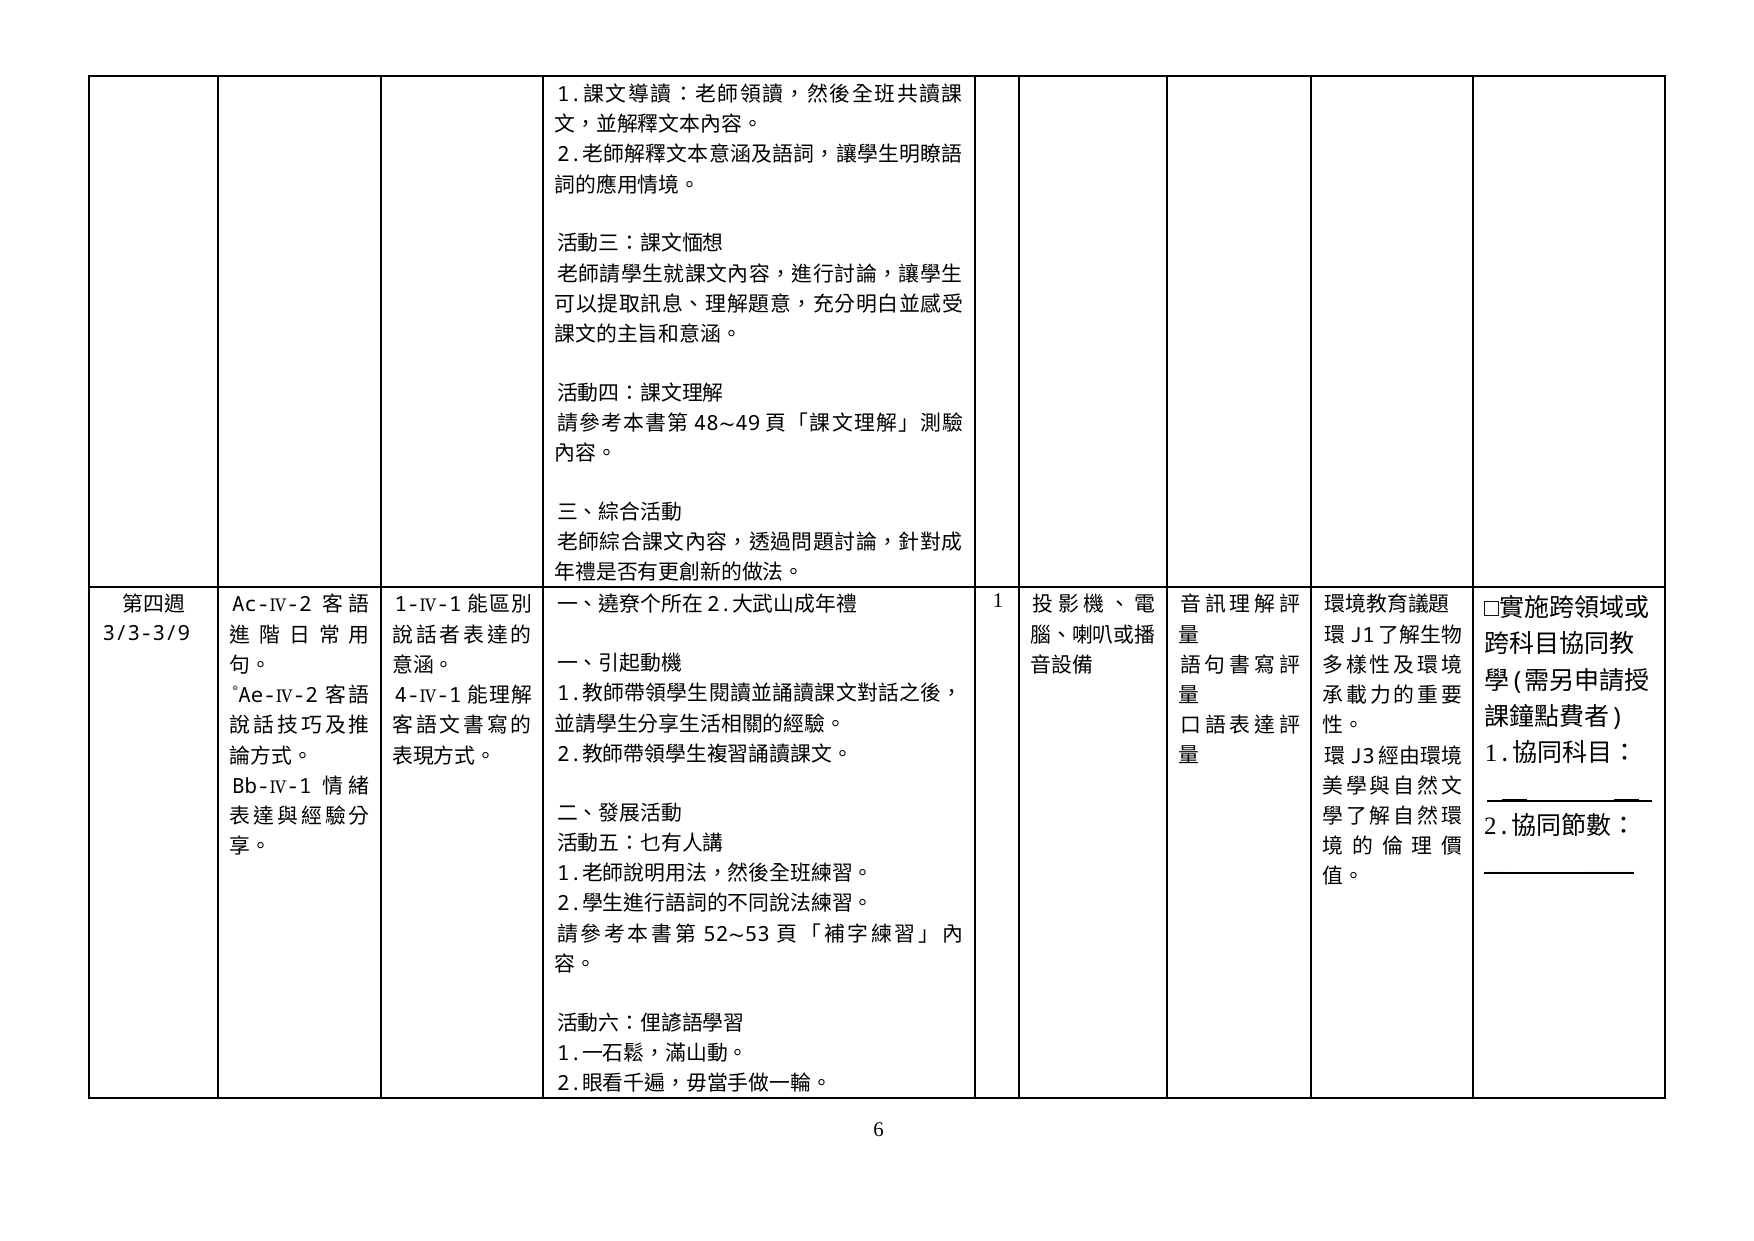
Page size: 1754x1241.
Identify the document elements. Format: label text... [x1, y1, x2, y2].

table_cell Ac-Ⅳ-2客語進階日常用句。 ◎Ae-Ⅳ-2客語說話技巧及推論方式。 Bb-Ⅳ-1情緒表達與經驗分享。 [219, 588, 380, 1097]
table_cell [90, 77, 217, 586]
table_cell 1 [976, 588, 1018, 1097]
table_cell [1020, 77, 1166, 586]
table_cell [976, 77, 1018, 586]
table_cell 1.課文導讀：老師領讀，然後全班共讀課文，並解釋文本內容。 2.老師解釋文本意涵及語詞，讓學生明瞭語詞的應用情境。 活動三：課文愐想 老師請學生就課文內容，進行討論，讓學生可以提取訊息、理解題意，充分明白並感受課文的主旨和意涵。 活動四：課文理解 請參考本書第48∼49頁「課文理解」測驗內容。 三、綜合活動 老師綜合課文內容，透過問題討論，針對成年禮是否有更創新的做法。 [544, 77, 974, 586]
table_cell [1474, 77, 1664, 586]
table_cell [1312, 77, 1472, 586]
table_cell [1168, 77, 1310, 586]
table_cell □實施跨領域或跨科目協同教學(需另申請授課鐘點費者) 1.協同科目： ＿ ＿ 2.協同節數： ＿ ＿＿ [1474, 588, 1664, 1097]
table_cell 一、遶尞个所在2.大武山成年禮 一、引起動機 1.教師帶領學生閱讀並誦讀課文對話之後，並請學生分享生活相關的經驗。 2.教師帶領學生複習誦讀課文。 二、發展活動 活動五：乜有人講 1.老師說明用法，然後全班練習。 2.學生進行語詞的不同說法練習。 請參考本書第52∼53頁「補字練習」內容。 活動六：俚諺語學習 1.一石鬆，滿山動。 2.眼看千遍，毋當手做一輪。 [544, 588, 974, 1097]
table_cell [382, 77, 542, 586]
table_cell 第四週 3/3-3/9 [90, 588, 217, 1097]
table_cell 1-Ⅳ-1能區別說話者表達的意涵。 4-Ⅳ-1能理解客語文書寫的表現方式。 [382, 588, 542, 1097]
table_cell [219, 77, 380, 586]
table_cell 投影機、電腦、喇叭或播音設備 [1020, 588, 1166, 1097]
table_cell 環境教育議題 環J1了解生物多樣性及環境承載力的重要性。 環J3經由環境美學與自然文學了解自然環境的倫理價值。 [1312, 588, 1472, 1097]
table_cell 音訊理解評量 語句書寫評量 口語表達評量 [1168, 588, 1310, 1097]
